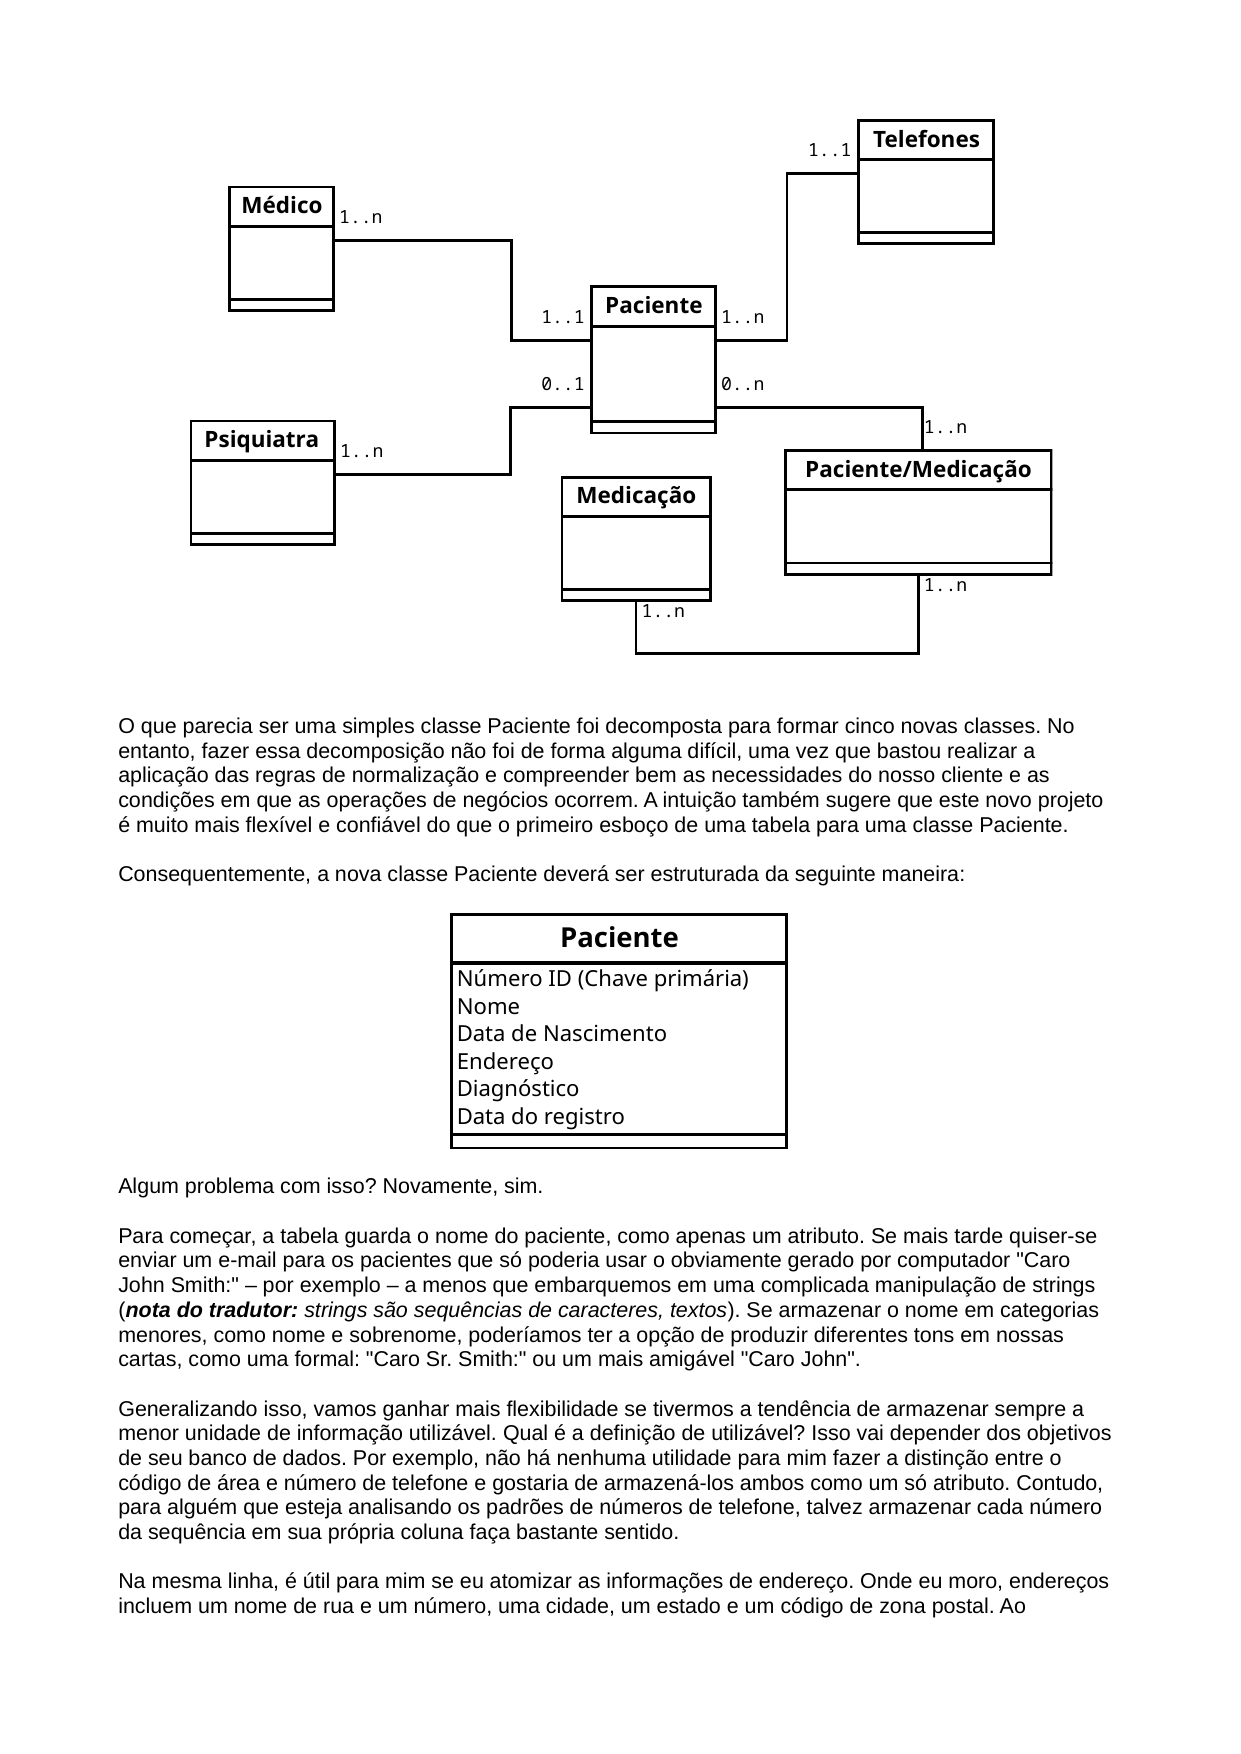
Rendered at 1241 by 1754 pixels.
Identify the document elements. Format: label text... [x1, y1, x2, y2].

text Para começar, a tabela guarda o nome do paciente, como apenas um atributo. Se mais tarde quiser-se enviar um e-mail para os pacientes que só poderia usar o obviamente gerado por computador "Caro John Smith:" – por exemplo – a menos que embarquemos em uma complicada manipulação de strings (nota do tradutor: strings são sequências de caracteres, textos). Se armazenar o nome em categorias menores, como nome e sobrenome, poderíamos ter a opção de produzir diferentes tons em nossas cartas, como uma formal: "Caro Sr. Smith:" ou um mais amigável "Caro John". [118, 1223, 1122, 1371]
text Algum problema com isso? Novamente, sim. [118, 1174, 1122, 1198]
text O que parecia ser uma simples classe Paciente foi decomposta para formar cinco novas classes. No entanto, fazer essa decomposição não foi de forma alguma difícil, uma vez que bastou realizar a aplicação das regras de normalização e compreender bem as necessidades do nosso cliente e as condições em que as operações de negócios ocorrem. A intuição também sugere que este novo projeto é muito mais flexível e confiável do que o primeiro esboço de uma tabela para uma classe Paciente. [118, 713, 1122, 837]
text Na mesma linha, é útil para mim se eu atomizar as informações de endereço. Onde eu moro, endereços incluem um nome de rua e um número, uma cidade, um estado e um código de zona postal. Ao [118, 1569, 1122, 1618]
text Consequentemente, a nova classe Paciente deverá ser estruturada da seguinte maneira: [118, 861, 1122, 886]
text Generalizando isso, vamos ganhar mais flexibilidade se tivermos a tendência de armazenar sempre a menor unidade de informação utilizável. Qual é a definição de utilizável? Isso vai depender dos objetivos de seu banco de dados. Por exemplo, não há nenhuma utilidade para mim fazer a distinção entre o código de área e número de telefone e gostaria de armazená-los ambos como um só atributo. Contudo, para alguém que esteja analisando os padrões de números de telefone, talvez armazenar cada número da sequência em sua própria coluna faça bastante sentido. [118, 1396, 1122, 1544]
